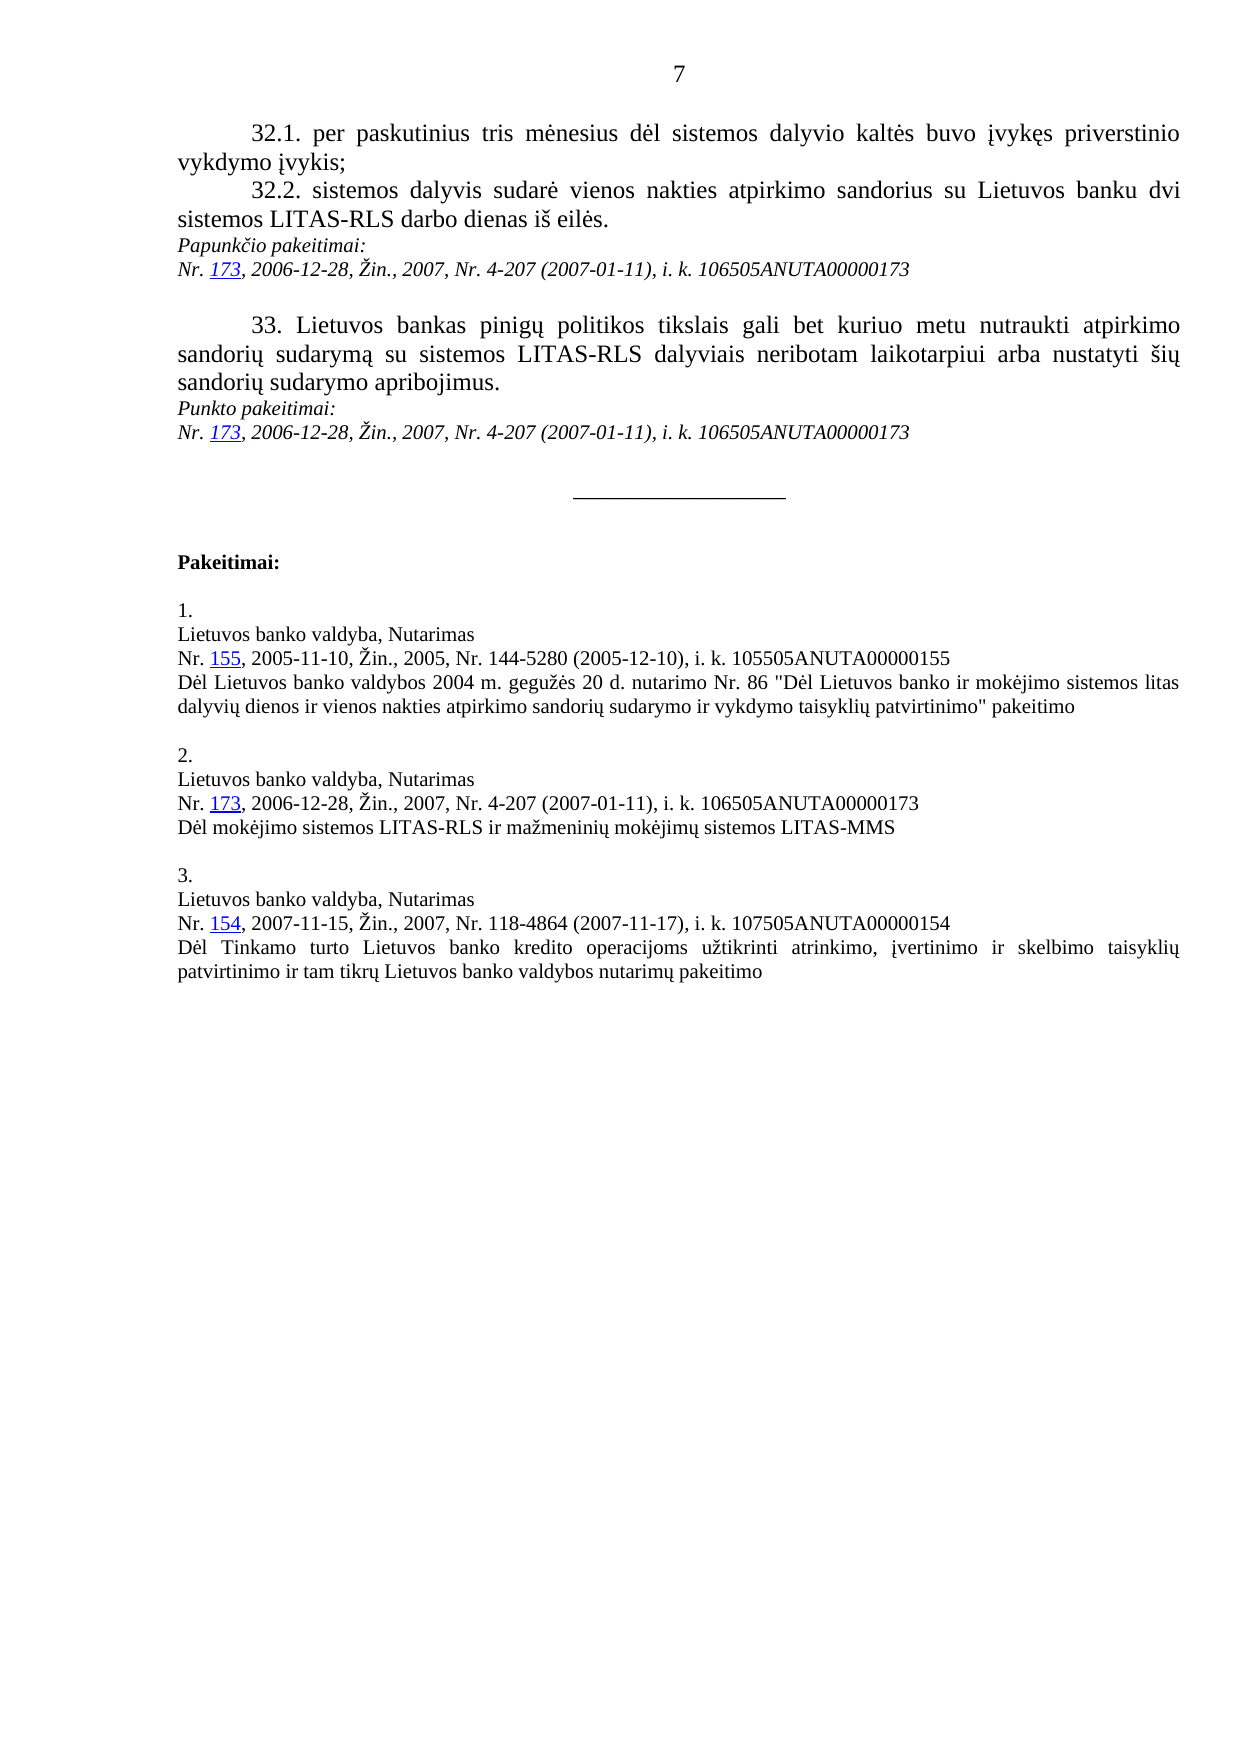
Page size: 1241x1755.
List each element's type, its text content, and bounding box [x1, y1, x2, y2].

text 1. [177, 598, 1181, 622]
text Dėl Tinkamo turto Lietuvos banko kredito operacijoms užtikrinti atrinkimo, įvertinimo ir skelbimo taisyklių patvirtinimo ir tam tikrų Lietuvos banko valdybos nutarimų pakeitimo [177, 935, 1181, 983]
text Papunkčio pakeitimai: [177, 233, 1181, 257]
text Pakeitimai: [177, 550, 1181, 574]
text 33. Lietuvos bankas pinigų politikos tikslais gali bet kuriuo metu nutraukti atpirkimo sandorių sudarymą su sistemos LITAS-RLS dalyviais neribotam laikotarpiui arba nustatyti šių sandorių sudarymo apribojimus. [177, 310, 1181, 396]
text Dėl mokėjimo sistemos LITAS-RLS ir mažmeninių mokėjimų sistemos LITAS-MMS [177, 815, 1181, 839]
text Nr. 173, 2006-12-28, Žin., 2007, Nr. 4-207 (2007-01-11), i. k. 106505ANUTA00000173 [177, 257, 1181, 281]
text Nr. 173, 2006-12-28, Žin., 2007, Nr. 4-207 (2007-01-11), i. k. 106505ANUTA00000173 [177, 420, 1181, 444]
text Lietuvos banko valdyba, Nutarimas [177, 622, 1181, 646]
text 32.2. sistemos dalyvis sudarė vienos nakties atpirkimo sandorius su Lietuvos banku dvi sistemos LITAS-RLS darbo dienas iš eilės. [177, 176, 1181, 233]
text Nr. 154, 2007-11-15, Žin., 2007, Nr. 118-4864 (2007-11-17), i. k. 107505ANUTA00000154 [177, 911, 1181, 935]
text 2. [177, 742, 1181, 767]
text Nr. 173, 2006-12-28, Žin., 2007, Nr. 4-207 (2007-01-11), i. k. 106505ANUTA00000173 [177, 791, 1181, 815]
text Dėl Lietuvos banko valdybos 2004 m. gegužės 20 d. nutarimo Nr. 86 "Dėl Lietuvos banko ir mokėjimo sistemos litas dalyvių dienos ir vienos nakties atpirkimo sandorių sudarymo ir vykdymo taisyklių patvirtinimo" pakeitimo [177, 670, 1181, 718]
text Lietuvos banko valdyba, Nutarimas [177, 767, 1181, 791]
text Nr. 155, 2005-11-10, Žin., 2005, Nr. 144-5280 (2005-12-10), i. k. 105505ANUTA00000155 [177, 646, 1181, 670]
text Punkto pakeitimai: [177, 396, 1181, 420]
text _________________ [177, 473, 1181, 502]
text 3. [177, 863, 1181, 887]
text 32.1. per paskutinius tris mėnesius dėl sistemos dalyvio kaltės buvo įvykęs priverstinio vykdymo įvykis; [177, 118, 1181, 176]
text Lietuvos banko valdyba, Nutarimas [177, 887, 1181, 911]
